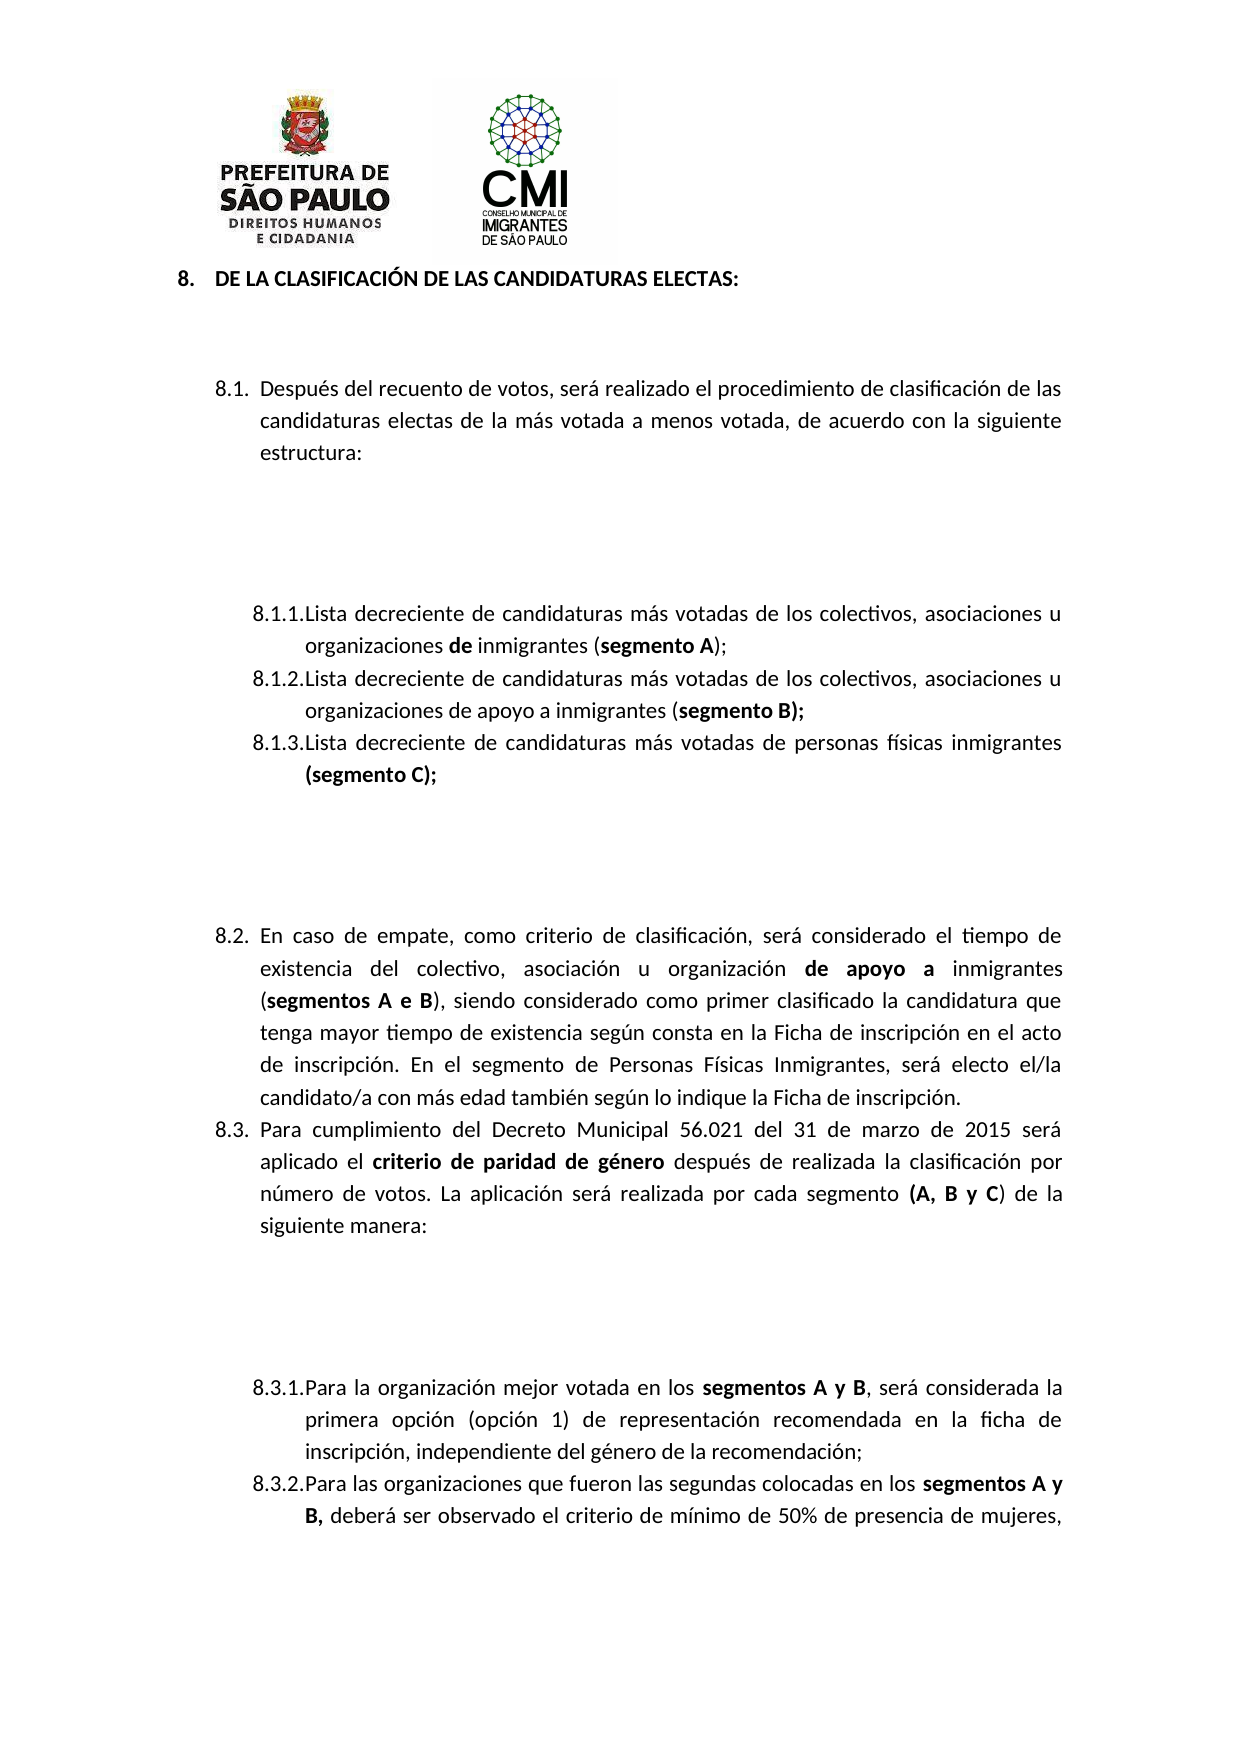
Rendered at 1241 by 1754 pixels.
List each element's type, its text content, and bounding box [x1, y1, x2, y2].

list Para las organizaciones que fueron las segundas colocadas en los segmentos A y B, deberá ser observado el criterio de mínimo de 50% de presencia de mujeres, personas transgénero, travestis y/o personas no binarias, en la composición final de representantes de las organizaciones de los segmentos, debiendo ser seleccionada la segunda opción de representación (opción 2), para mantener la paridad, cuando este fuera el caso; [188, 1405, 1128, 1594]
list Para la organización mejor votada en los segmentos A y B, será considerada la primera opción (opción 1) de representación recomendada en la ficha de inscripción, independiente del género de la recomendación; [188, 1308, 1128, 1405]
subtitle DE LA CLASIFICACIÓN DE LAS CANDIDATURAS ELECTAS: [177, 264, 1063, 292]
list Lista decreciente de candidaturas más votadas de los colectivos, asociaciones u organizaciones de apoyo a inmigrantes (segmento B); [188, 599, 1128, 663]
list Lista decreciente de candidaturas más votadas de personas físicas inmigrantes (segmento C); [188, 663, 1128, 853]
list Después del recuento de votos, será realizado el procedimiento de clasificación de las candidaturas electas de la más votada a menos votada, de acuerdo con la siguiente estructura: [150, 309, 1128, 531]
list Lista decreciente de candidaturas más votadas de los colectivos, asociaciones u organizaciones de inmigrantes (segmento A); [188, 535, 1128, 599]
picture [177, 73, 618, 265]
list En caso de empate, como criterio de clasificación, será considerado el tiempo de existencia del colectivo, asociación u organización de apoyo a inmigrantes (segmentos A e B), siendo considerado como primer clasificado la candidatura que tenga mayor tiempo de existencia según consta en la Ficha de inscripción en el acto de inscripción. En el segmento de Personas Físicas Inmigrantes, será electo el/la candidato/a con más edad también según lo indique la Ficha de inscripción. [150, 857, 1128, 1050]
list Para cumplimiento del Decreto Municipal 56.021 del 31 de marzo de 2015 será aplicado el criterio de paridad de género después de realizada la clasificación por número de votos. La aplicación será realizada por cada segmento (A, B y C) de la siguiente manera: [150, 1050, 1128, 1304]
